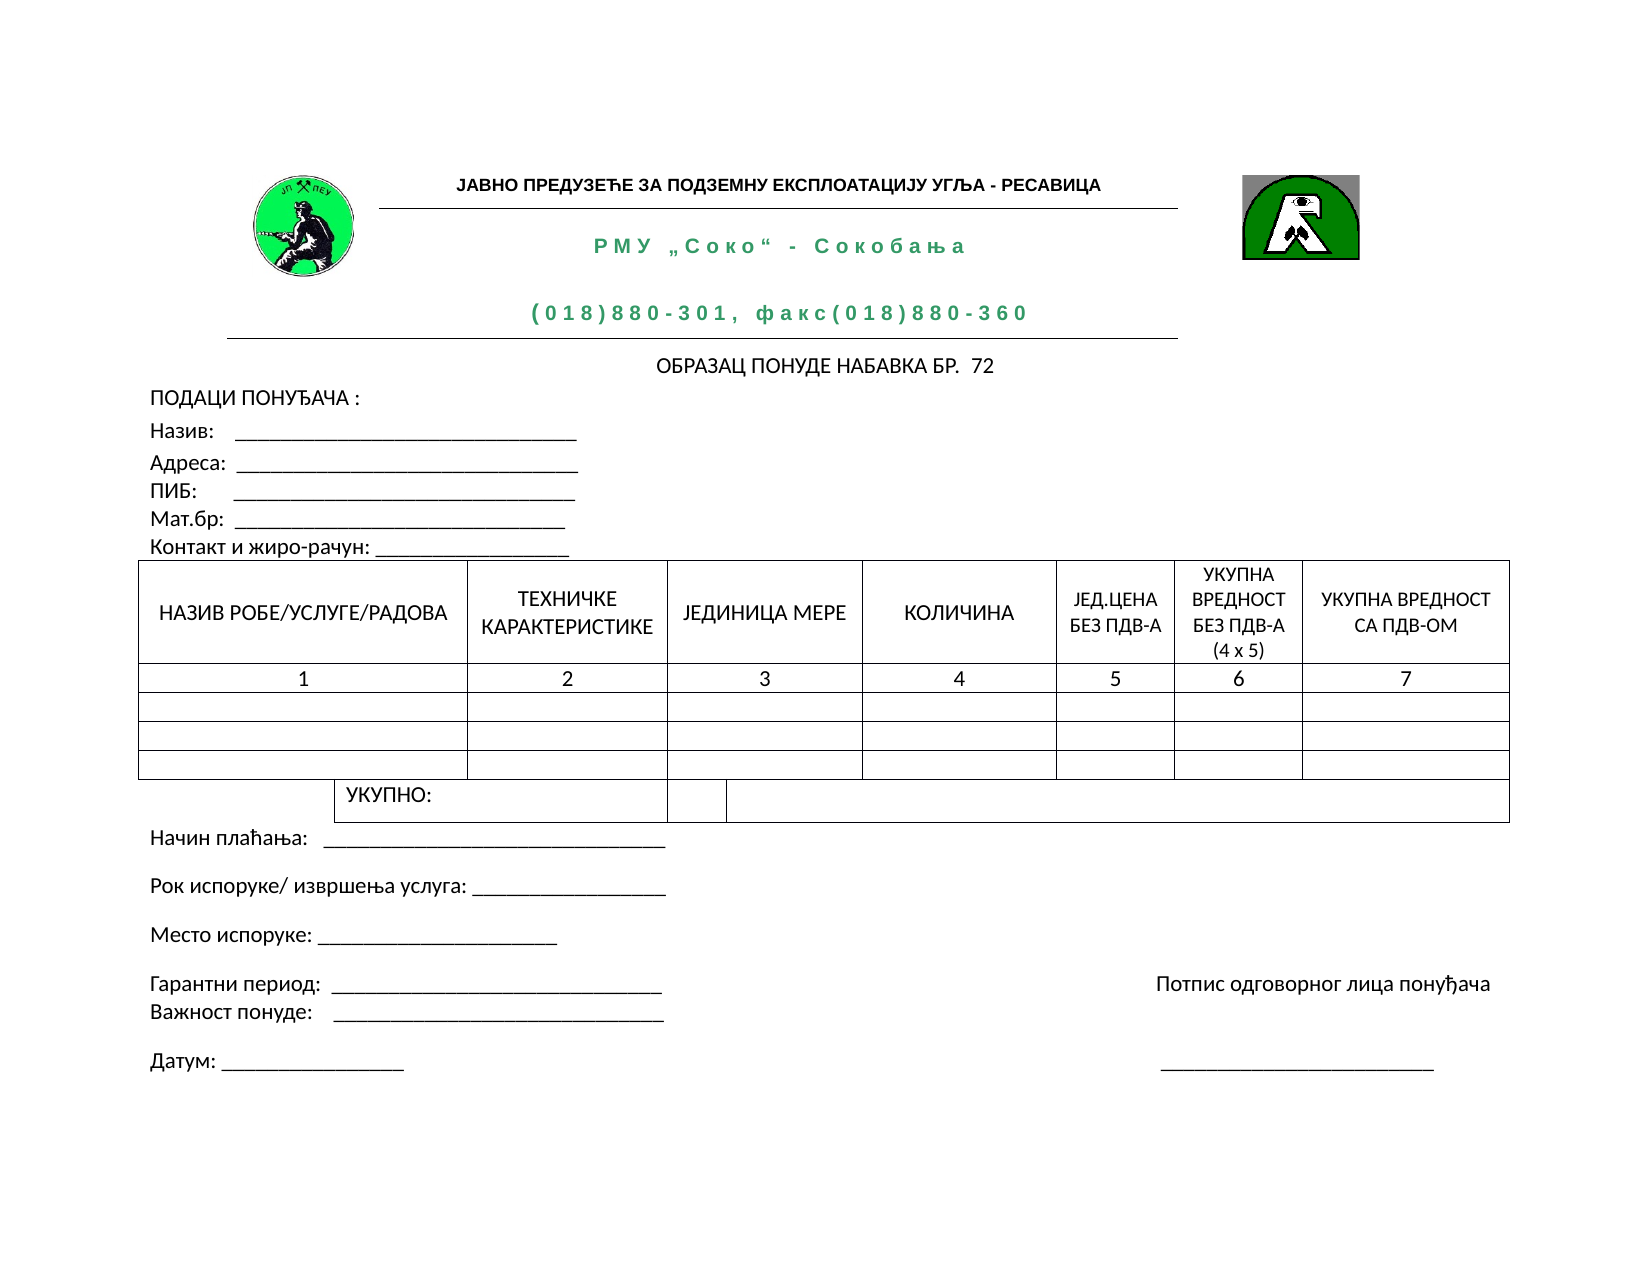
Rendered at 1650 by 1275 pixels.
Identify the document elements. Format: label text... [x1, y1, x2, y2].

table_header НАЗИВ РОБЕ/УСЛУГЕ/РАДОВА [139, 561, 467, 663]
table_cell [468, 693, 667, 721]
text Начин плаћања: ______________________________ [150, 823, 1500, 851]
table_cell [1057, 751, 1174, 779]
table_cell [1303, 751, 1509, 779]
text Датум: ________________ ________________________ [150, 1046, 1500, 1074]
table_cell [668, 693, 862, 721]
table_header [227, 150, 379, 338]
table_cell 1 [139, 664, 467, 692]
table_cell [1303, 722, 1509, 750]
text Рок испоруке/ извршења услуга: _________________ [150, 871, 1500, 899]
table_cell 2 [468, 664, 667, 692]
table_cell [139, 693, 467, 721]
table_cell [1175, 693, 1302, 721]
table_cell [139, 780, 334, 822]
text ОБРАЗАЦ ПОНУДЕ НАБАВКА БР. 72 [150, 351, 1500, 379]
table_cell [139, 722, 467, 750]
table_cell 7 [1303, 664, 1509, 692]
table_cell [863, 751, 1056, 779]
table_cell [1057, 722, 1174, 750]
text Контакт и жиро-рачун: _________________ [150, 532, 1500, 560]
table_cell [468, 751, 667, 779]
table_cell [863, 693, 1056, 721]
table_header ТЕХНИЧКЕ КАРАКТЕРИСТИКЕ [468, 561, 667, 663]
text Гарантни период: _____________________________ Потпис одговорног лица понуђача Важност понуде: _____________________________ [150, 969, 1500, 1025]
table_cell УКУПНО: [335, 780, 667, 822]
text ПИБ: ______________________________ [150, 476, 1500, 504]
table_header ЈАВНО ПРЕДУЗЕЋЕ ЗА ПОДЗЕМНУ ЕКСПЛОАТАЦИЈУ УГЉА - РЕСАВИЦА [379, 150, 1178, 208]
table_cell [668, 751, 862, 779]
picture [1242, 175, 1360, 260]
table_header ЈЕДИНИЦА МЕРЕ [668, 561, 862, 663]
table_header [1178, 150, 1424, 338]
table_header ЈЕД.ЦЕНА БЕЗ ПДВ-А [1057, 561, 1174, 663]
text Мат.бр: _____________________________ [150, 504, 1500, 532]
table_header УКУПНА ВРЕДНОСТ СА ПДВ-ОМ [1303, 561, 1509, 663]
picture [252, 175, 354, 277]
table_cell [727, 780, 1509, 822]
table_cell [1057, 693, 1174, 721]
table_cell 5 [1057, 664, 1174, 692]
table_cell [1303, 693, 1509, 721]
table_cell [668, 780, 726, 822]
table_cell РМУ „Соко“ - Сокобања (018)880-301, факс(018)880-360 [379, 209, 1178, 338]
table_header КОЛИЧИНА [863, 561, 1056, 663]
table_cell [1175, 751, 1302, 779]
table_cell 3 [668, 664, 862, 692]
text Назив: ______________________________ [150, 416, 1500, 444]
table_cell [1175, 722, 1302, 750]
table_cell [468, 722, 667, 750]
text Место испоруке: _____________________ [150, 920, 1500, 948]
text Адреса: ______________________________ [150, 448, 1500, 476]
table_header УКУПНА ВРЕДНОСТ БЕЗ ПДВ-А (4 x 5) [1175, 561, 1302, 663]
table_cell [863, 722, 1056, 750]
table_cell 6 [1175, 664, 1302, 692]
text ПОДАЦИ ПОНУЂАЧА : [150, 383, 1500, 412]
table_cell [668, 722, 862, 750]
table_cell 4 [863, 664, 1056, 692]
table_cell [139, 751, 467, 779]
